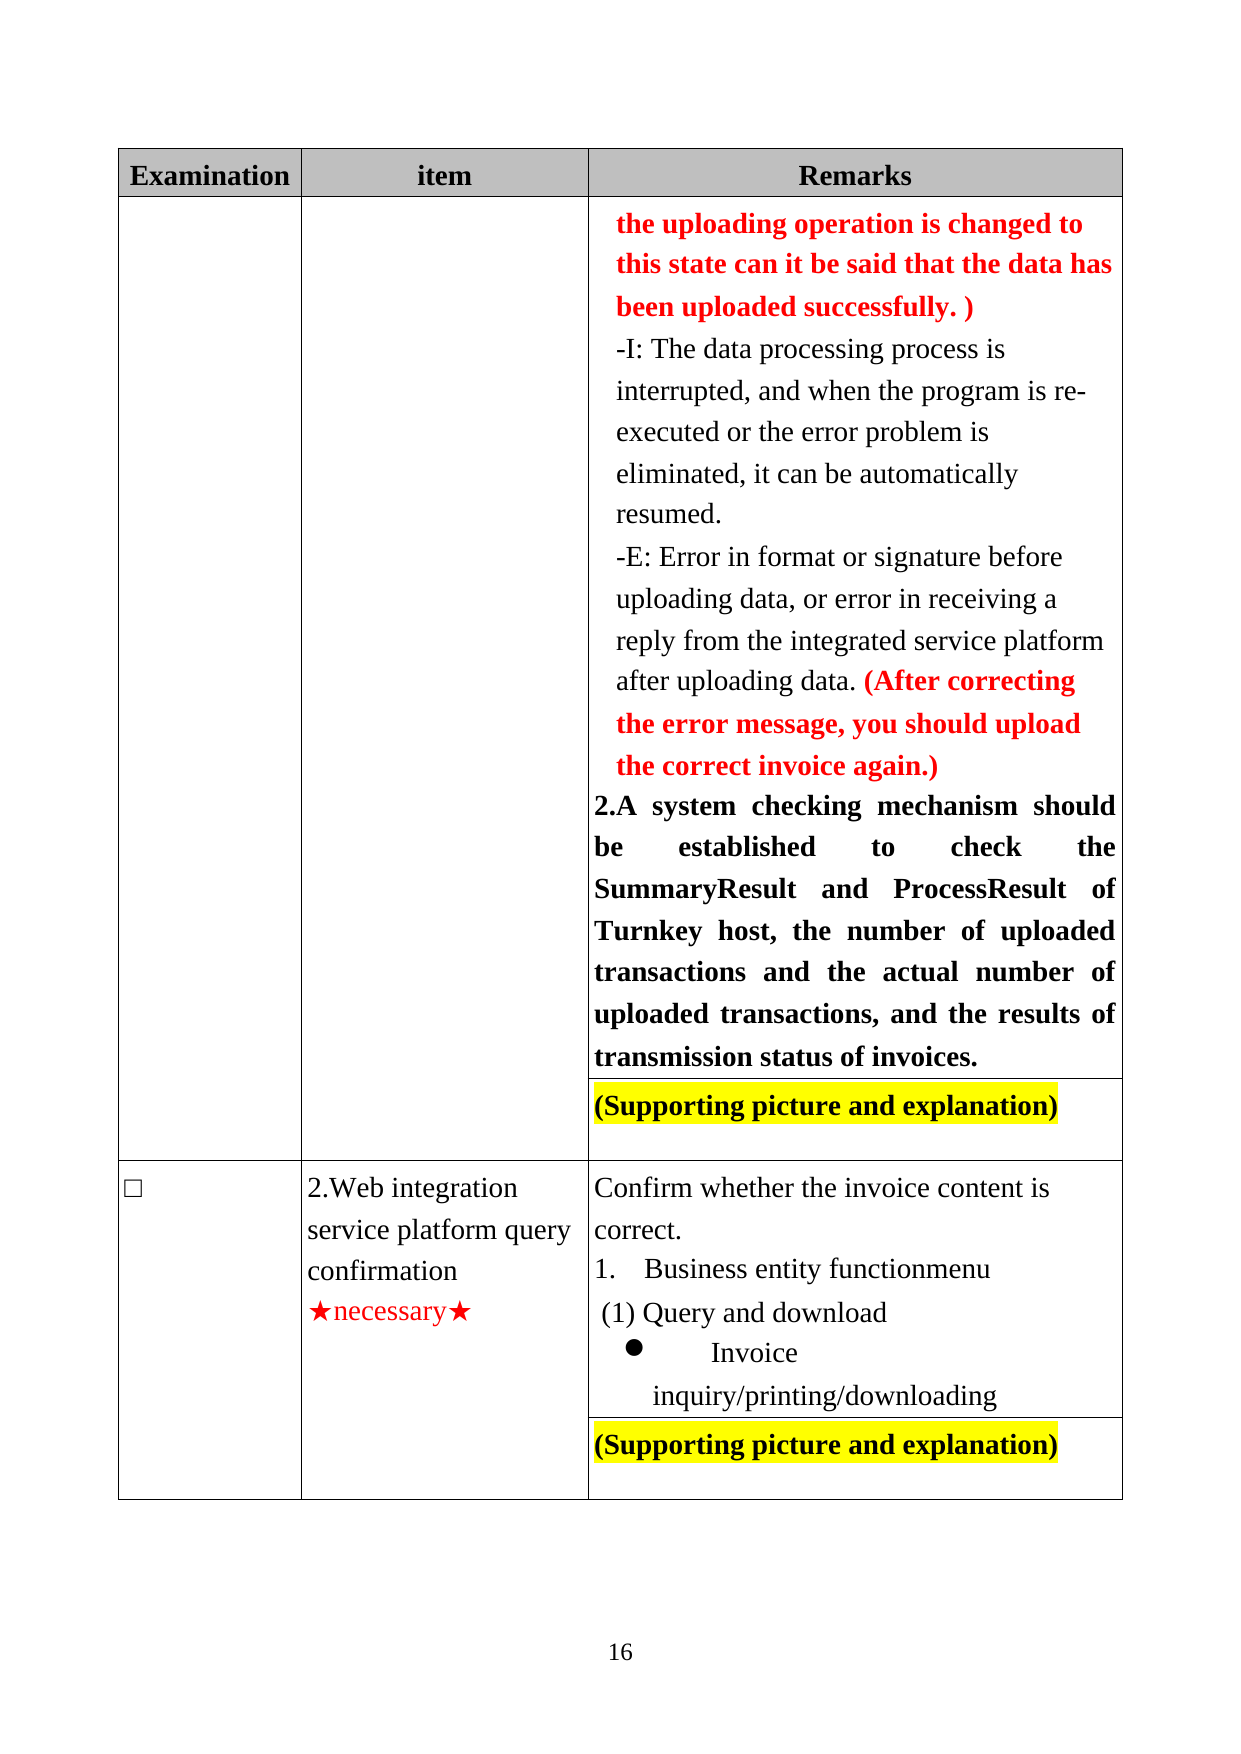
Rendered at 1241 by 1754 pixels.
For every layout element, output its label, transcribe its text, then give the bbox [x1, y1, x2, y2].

table_cell [302, 197, 588, 1160]
table_cell (Supporting picture and explanation) [589, 1079, 1122, 1160]
table_header item [302, 149, 588, 196]
table_cell the uploading operation is changed to this state can it be said that the data has been uploaded successfully. ) -I: The data processing process is interrupted, and when the program is re-executed or the error problem is eliminated, it can be automatically resumed. -E: Error in format or signature before uploading data, or error in receiving a reply from the integrated service platform after uploading data. (After correcting the error message, you should upload the correct invoice again.) 2.A system checking mechanism should be established to check the SummaryResult and ProcessResult of Turnkey host, the number of uploaded transactions and the actual number of uploaded transactions, and the results of transmission status of invoices. [589, 197, 1122, 1078]
table_cell (Supporting picture and explanation) [589, 1418, 1122, 1499]
table_cell 2.Web integration service platform query confirmation ★necessary★ [302, 1161, 588, 1499]
table_cell Confirm whether the invoice content is correct. Business entity functionmenu (1) Query and download Invoice inquiry/printing/downloading [589, 1161, 1122, 1417]
table_header Examination [119, 149, 301, 196]
table_header Remarks [589, 149, 1122, 196]
table_cell [119, 197, 301, 1160]
table_cell □ [119, 1161, 301, 1499]
